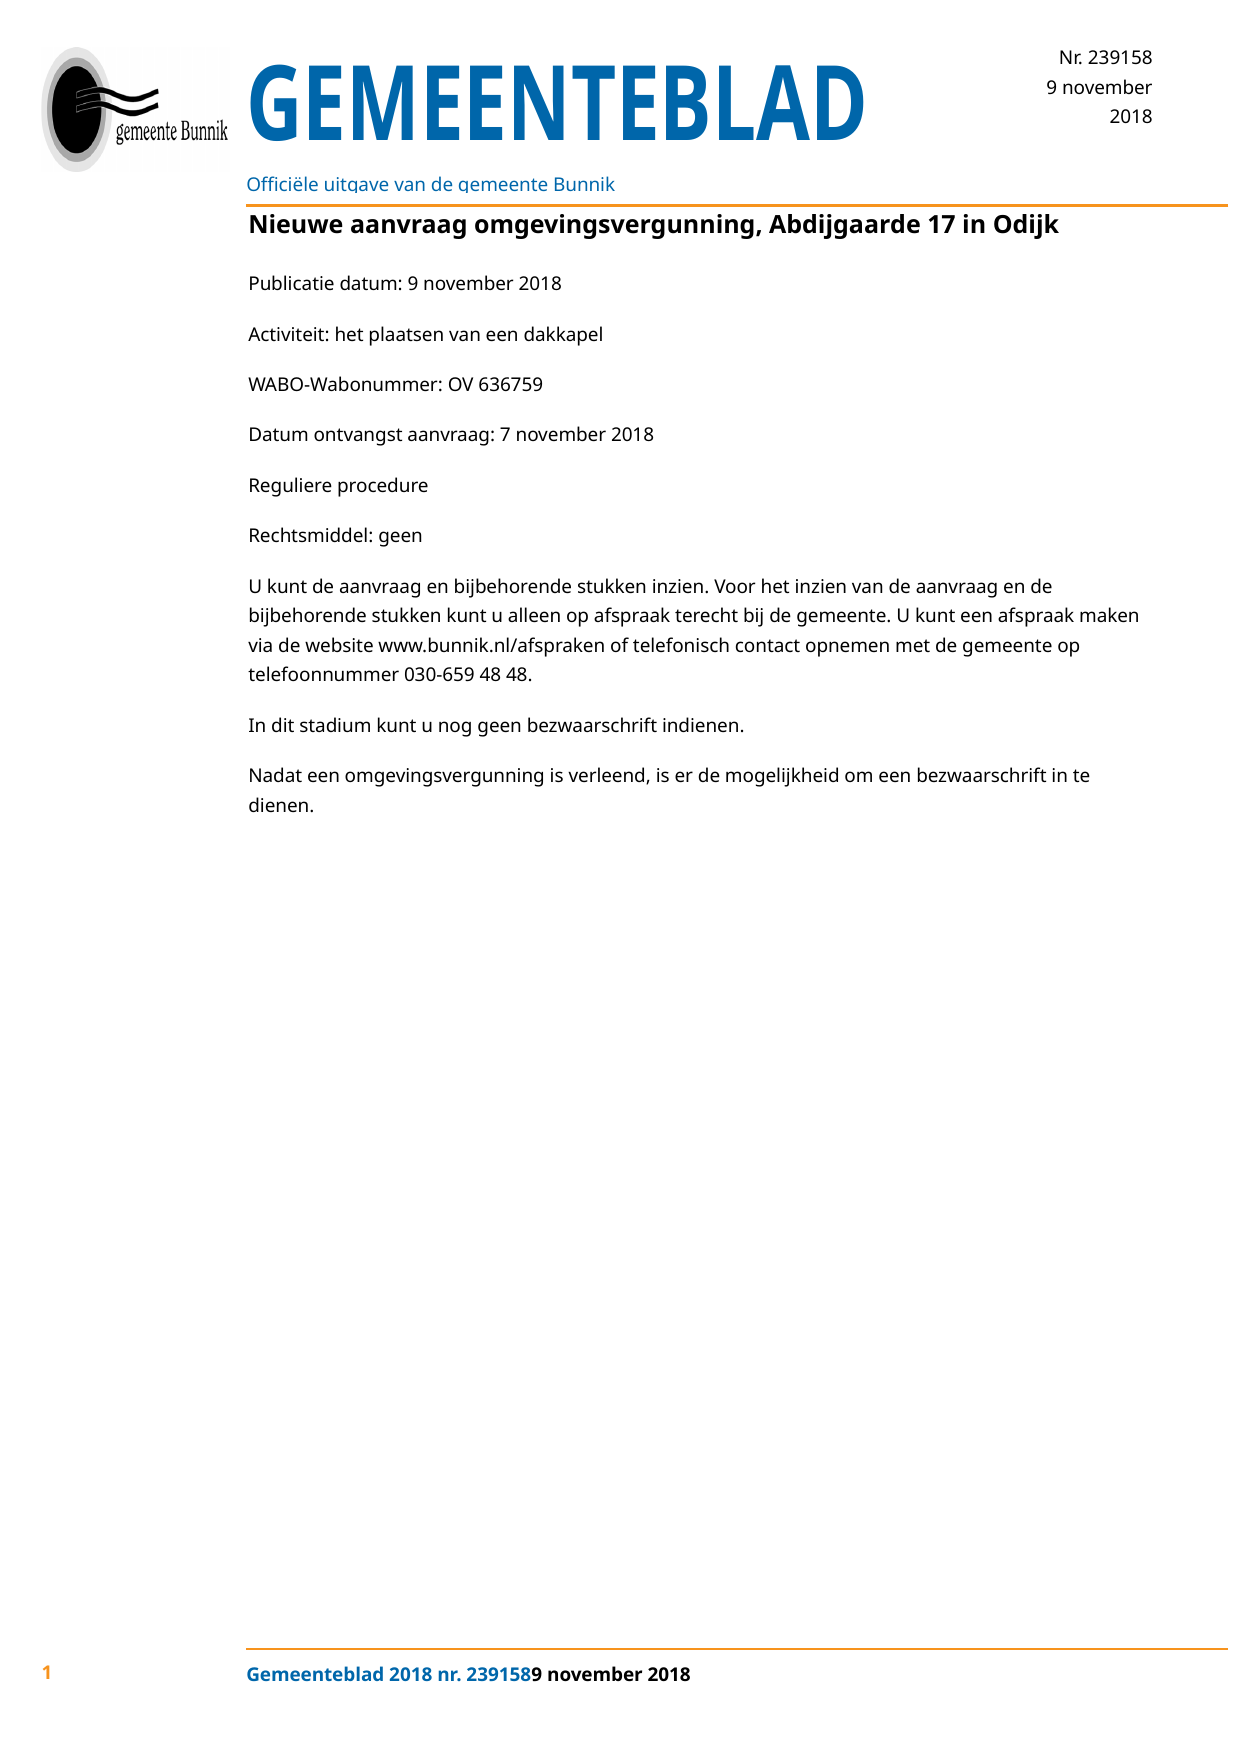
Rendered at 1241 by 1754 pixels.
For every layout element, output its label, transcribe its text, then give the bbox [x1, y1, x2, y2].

text Datum ontvangst aanvraag: 7 november 2018 [248, 422, 1152, 447]
text Publicatie datum: 9 november 2018 [248, 270, 1152, 296]
picture [41, 47, 231, 172]
text In dit stadium kunt u nog geen bezwaarschrift indienen. [248, 712, 1152, 738]
text U kunt de aanvraag en bijbehorende stukken inzien. Voor het inzien van de aanvraag en de bijbehorende stukken kunt u alleen op afspraak terecht bij de gemeente. U kunt een afspraak maken via de website www.bunnik.nl/afspraken of telefonisch contact opnemen met de gemeente op telefoonnummer 030-659 48 48. [248, 573, 1152, 687]
text Reguliere procedure [248, 472, 1152, 498]
text Nieuwe aanvraag omgevingsvergunning, Abdijgaarde 17 in Odijk [248, 207, 1152, 241]
text Rechtsmiddel: geen [248, 522, 1152, 548]
text Activiteit: het plaatsen van een dakkapel [248, 321, 1152, 346]
text Nadat een omgevingsvergunning is verleend, is er de mogelijkheid om een bezwaarschrift in te dienen. [248, 762, 1152, 818]
text WABO-Wabonummer: OV 636759 [248, 371, 1152, 397]
